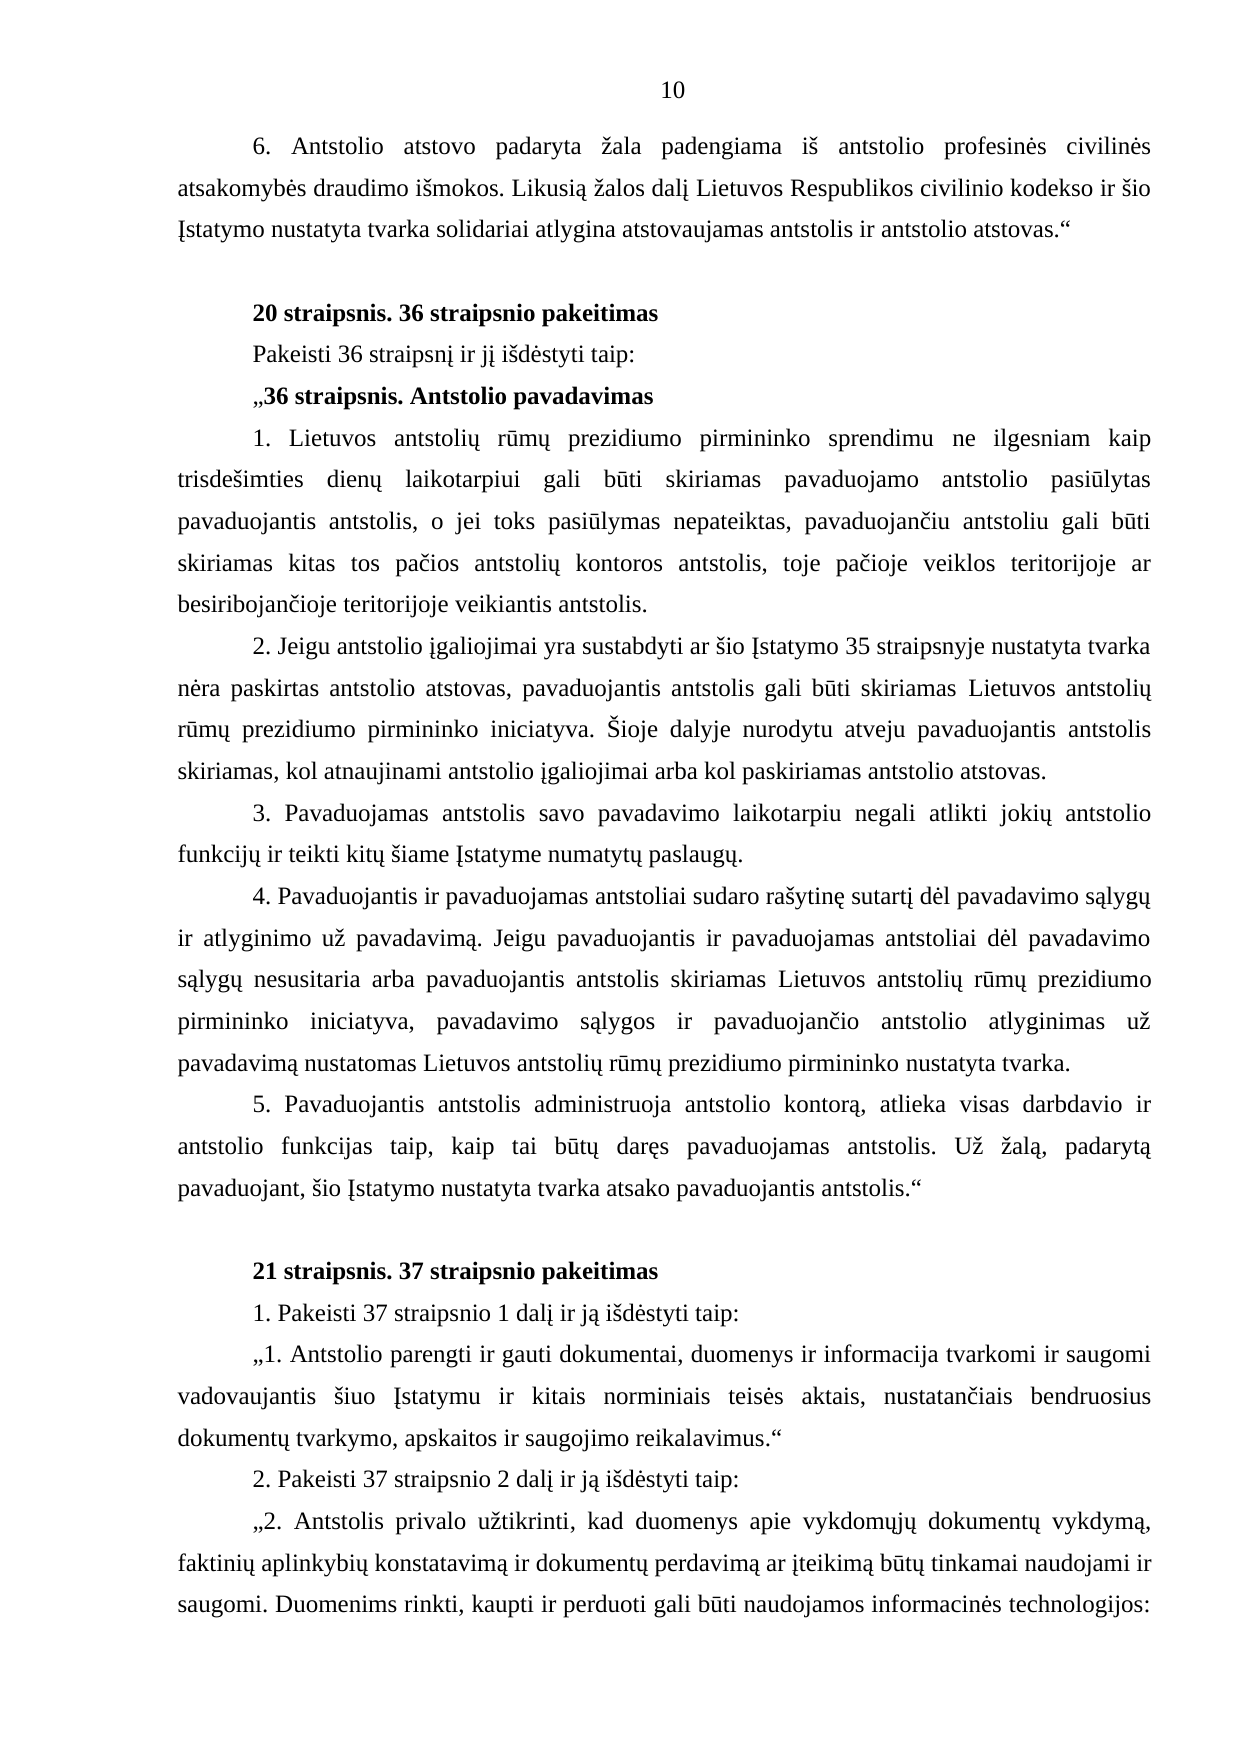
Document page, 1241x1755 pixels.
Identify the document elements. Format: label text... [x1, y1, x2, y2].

text 1. Pakeisti 37 straipsnio 1 dalį ir ją išdėstyti taip: [177, 1285, 1152, 1326]
text „1. Antstolio parengti ir gauti dokumentai, duomenys ir informacija tvarkomi ir saugomi vadovaujantis šiuo Įstatymu ir kitais norminiais teisės aktais, nustatančiais bendruosius dokumentų tvarkymo, apskaitos ir saugojimo reikalavimus.“ [177, 1326, 1152, 1451]
text 2. Pakeisti 37 straipsnio 2 dalį ir ją išdėstyti taip: [177, 1451, 1152, 1493]
text 2. Jeigu antstolio įgaliojimai yra sustabdyti ar šio Įstatymo 35 straipsnyje nustatyta tvarka nėra paskirtas antstolio atstovas, pavaduojantis antstolis gali būti skiriamas Lietuvos antstolių rūmų prezidiumo pirmininko iniciatyva. Šioje dalyje nurodytu atveju pavaduojantis antstolis skiriamas, kol atnaujinami antstolio įgaliojimai arba kol paskiriamas antstolio atstovas. [177, 618, 1152, 785]
text 21 straipsnis. 37 straipsnio pakeitimas [177, 1243, 1152, 1285]
text 4. Pavaduojantis ir pavaduojamas antstoliai sudaro rašytinę sutartį dėl pavadavimo sąlygų ir atlyginimo už pavadavimą. Jeigu pavaduojantis ir pavaduojamas antstoliai dėl pavadavimo sąlygų nesusitaria arba pavaduojantis antstolis skiriamas Lietuvos antstolių rūmų prezidiumo pirmininko iniciatyva, pavadavimo sąlygos ir pavaduojančio antstolio atlyginimas už pavadavimą nustatomas Lietuvos antstolių rūmų prezidiumo pirmininko nustatyta tvarka. [177, 868, 1152, 1076]
text Pakeisti 36 straipsnį ir jį išdėstyti taip: [177, 326, 1152, 368]
text „36 straipsnis. Antstolio pavadavimas [177, 368, 1152, 410]
text 1. Lietuvos antstolių rūmų prezidiumo pirmininko sprendimu ne ilgesniam kaip trisdešimties dienų laikotarpiui gali būti skiriamas pavaduojamo antstolio pasiūlytas pavaduojantis antstolis, o jei toks pasiūlymas nepateiktas, pavaduojančiu antstoliu gali būti skiriamas kitas tos pačios antstolių kontoros antstolis, toje pačioje veiklos teritorijoje ar besiribojančioje teritorijoje veikiantis antstolis. [177, 410, 1152, 618]
text 6. Antstolio atstovo padaryta žala padengiama iš antstolio profesinės civilinės atsakomybės draudimo išmokos. Likusią žalos dalį Lietuvos Respublikos civilinio kodekso ir šio Įstatymo nustatyta tvarka solidariai atlygina atstovaujamas antstolis ir antstolio atstovas.“ [177, 118, 1152, 243]
text „2. Antstolis privalo užtikrinti, kad duomenys apie vykdomųjų dokumentų vykdymą, faktinių aplinkybių konstatavimą ir dokumentų perdavimą ar įteikimą būtų tinkamai naudojami ir saugomi. Duomenims rinkti, kaupti ir perduoti gali būti naudojamos informacinės technologijos: [177, 1493, 1152, 1618]
text 20 straipsnis. 36 straipsnio pakeitimas [177, 285, 1152, 326]
text 3. Pavaduojamas antstolis savo pavadavimo laikotarpiu negali atlikti jokių antstolio funkcijų ir teikti kitų šiame Įstatyme numatytų paslaugų. [177, 785, 1152, 868]
text 5. Pavaduojantis antstolis administruoja antstolio kontorą, atlieka visas darbdavio ir antstolio funkcijas taip, kaip tai būtų daręs pavaduojamas antstolis. Už žalą, padarytą pavaduojant, šio Įstatymo nustatyta tvarka atsako pavaduojantis antstolis.“ [177, 1076, 1152, 1201]
